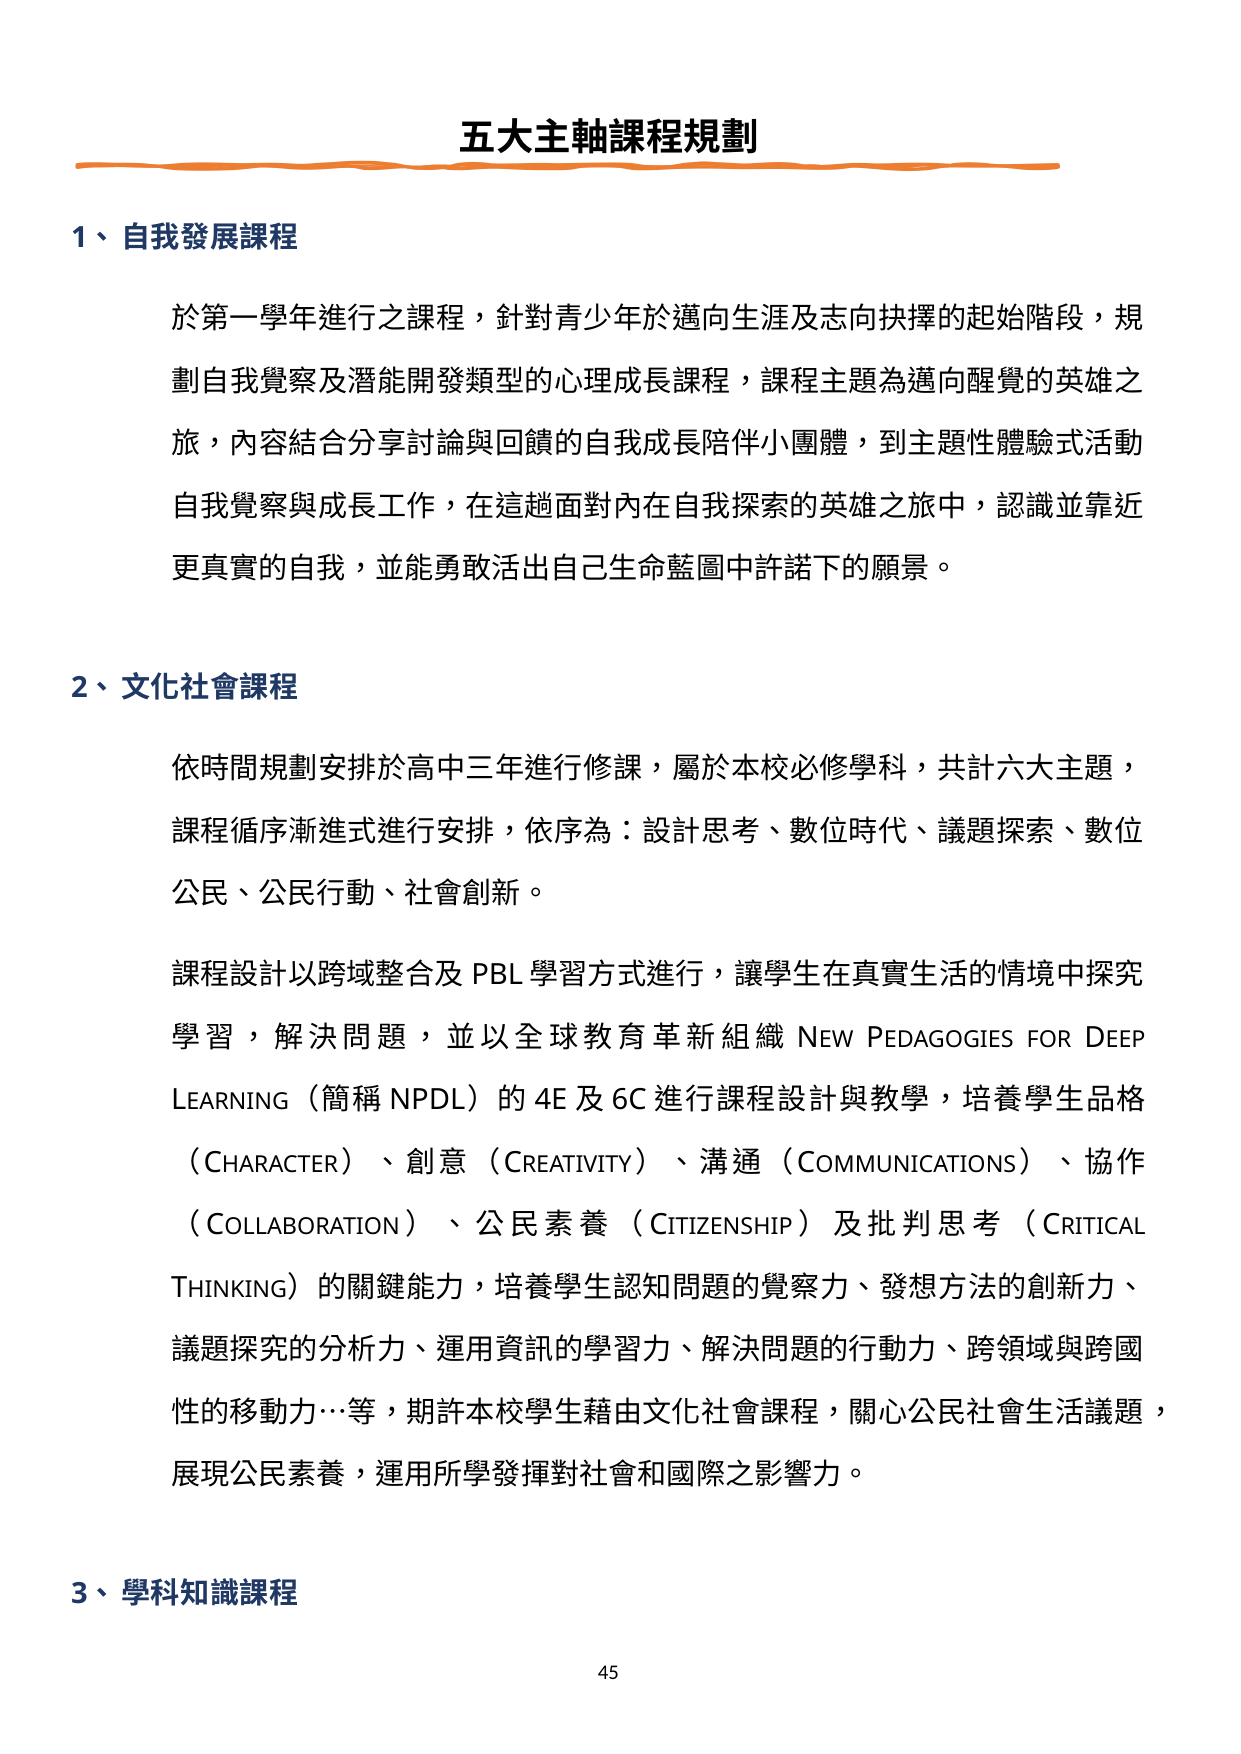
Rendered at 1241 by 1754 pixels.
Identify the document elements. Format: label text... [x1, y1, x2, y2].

list 自我發展課程 [71, 193, 1146, 255]
list 文化社會課程 [71, 643, 1146, 705]
list 學科知識課程 [71, 1549, 1146, 1612]
text 於第一學年進行之課程，針對青少年於邁向生涯及志向抉擇的起始階段，規劃自我覺察及潛能開發類型的心理成長課程，課程主題為邁向醒覺的英雄之旅，內容結合分享討論與回饋的自我成長陪伴小團體，到主題性體驗式活動自我覺察與成長工作，在這趟面對內在自我探索的英雄之旅中，認識並靠近更真實的自我，並能勇敢活出自己生命藍圖中許諾下的願景。 [171, 274, 1146, 587]
text 依時間規劃安排於高中三年進行修課，屬於本校必修學科，共計六大主題，課程循序漸進式進行安排，依序為：設計思考、數位時代、議題探索、數位公民、公民行動、社會創新。 [171, 724, 1146, 912]
text 課程設計以跨域整合及 PBL學習方式進行，讓學生在真實生活的情境中探究學習，解決問題，並以全球教育革新組織New Pedagogies for Deep Learning（簡稱NPDL）的4E及6C進行課程設計與教學，培養學生品格（Character）、創意（Creativity）、溝通（Communications）、協作（Collaboration）、公民素養（Citizenship）及批判思考（Critical Thinking）的關鍵能力，培養學生認知問題的覺察力、發想方法的創新力、議題探究的分析力、運用資訊的學習力、解決問題的行動力、跨領域與跨國性的移動力…等，期許本校學生藉由文化社會課程，關心公民社會生活議題，展現公民素養，運用所學發揮對社會和國際之影響力。 [171, 930, 1146, 1493]
text 五大主軸課程規劃 [71, 93, 1146, 155]
